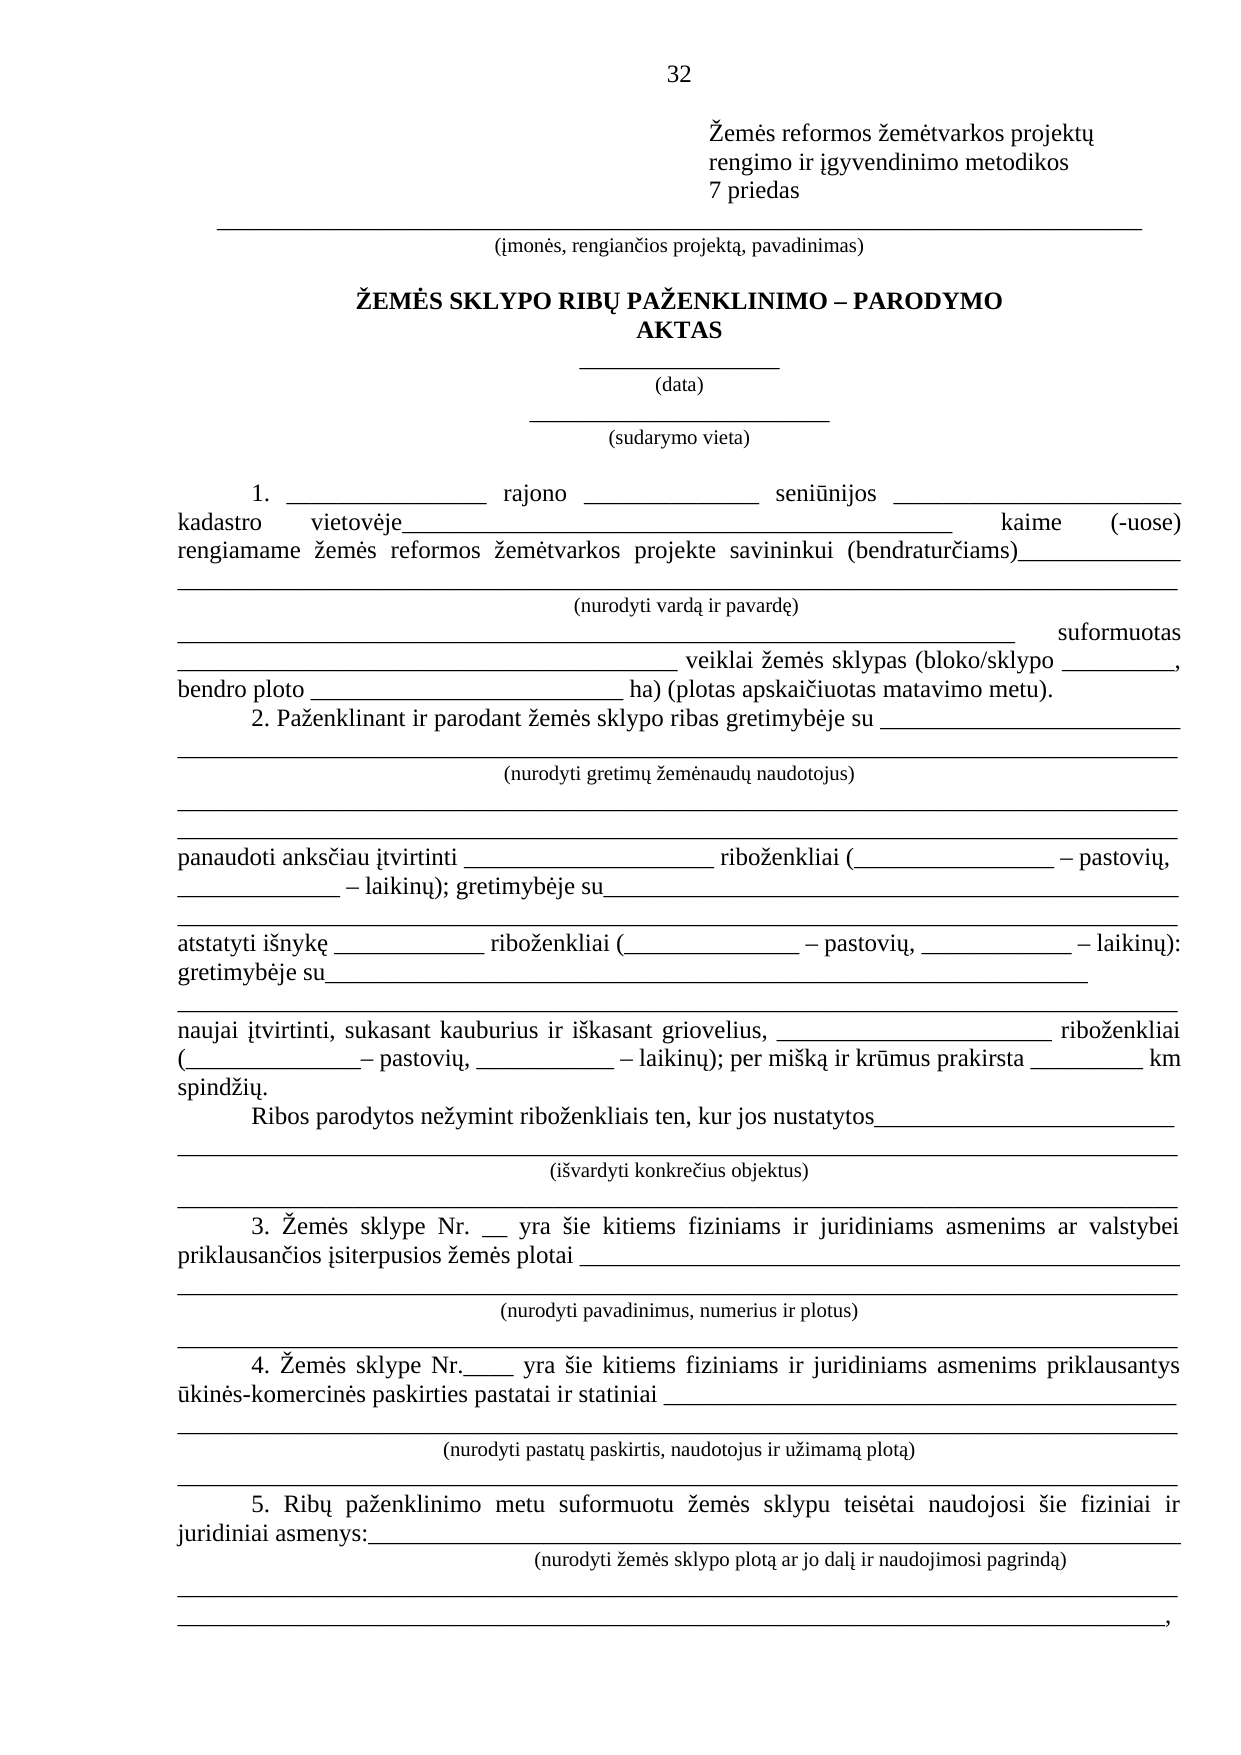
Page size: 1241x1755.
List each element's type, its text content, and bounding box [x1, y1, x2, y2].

text ________________________________________________________________________________ [177, 813, 1181, 842]
text Ribos parodytos nežymint riboženkliais ten, kur jos nustatytos________________________ [177, 1101, 1181, 1130]
text (sudarymo vieta) [177, 425, 1181, 449]
text ________________________________________________________________________________ [177, 1408, 1181, 1437]
text (išvardyti konkrečius objektus) [177, 1158, 1181, 1182]
text ________________________________________________________________________________ [177, 1461, 1181, 1489]
text ________________________________________________________________________________ [177, 1322, 1181, 1350]
text atstatyti išnykę ____________ riboženkliai (______________ – pastovių, ____________ – laikinų): gretimybėje su_____________________________________________________________ [177, 928, 1181, 986]
text (nurodyti žemės sklypo plotą ar jo dalį ir naudojimosi pagrindą) [177, 1547, 1181, 1571]
text (nurodyti gretimų žemėnaudų naudotojus) [177, 761, 1181, 785]
text 2. Paženklinant ir parodant žemės sklypo ribas gretimybėje su ________________________ ________________________________________________________________________________ [177, 703, 1181, 761]
text ________________________________________________________________________________ [177, 1571, 1181, 1600]
text ________________ [177, 343, 1181, 372]
text ___________________________________________________________________ suformuotas ________________________________________ veiklai žemės sklypas (bloko/sklypo _________, bendro ploto _________________________ ha) (plotas apskaičiuotas matavimo metu). [177, 617, 1181, 703]
text panaudoti anksčiau įtvirtinti ____________________ riboženkliai (________________ – pastovių, _____________ – laikinų); gretimybėje su______________________________________________ [177, 842, 1181, 900]
text naujai įtvirtinti, sukasant kauburius ir iškasant griovelius, ______________________ riboženkliai (______________– pastovių, ___________ – laikinų); per mišką ir krūmus prakirsta _________ km spindžių. [177, 1015, 1181, 1101]
text 7 priedas [177, 176, 1181, 204]
text __________________________________________________________________________ [177, 204, 1181, 233]
text ________________________________________________________________________________ [177, 785, 1181, 813]
text (nurodyti pavadinimus, numerius ir plotus) [177, 1297, 1181, 1322]
text ________________________________________________________________________________ [177, 1130, 1181, 1158]
text (data) [177, 372, 1181, 396]
text 5. Ribų paženklinimo metu suformuotu žemės sklypu teisėtai naudojosi šie fiziniai ir juridiniai asmenys:_________________________________________________________________ [177, 1489, 1181, 1547]
text (nurodyti vardą ir pavardę) [177, 593, 1181, 617]
text (įmonės, rengiančios projektą, pavadinimas) [177, 233, 1181, 257]
text ________________________________________________________________________________ [177, 1182, 1181, 1211]
text _______________________________________________________________________________, [177, 1600, 1181, 1628]
text ________________________________________________________________________________ [177, 1269, 1181, 1297]
text ________________________________________________________________________________ [177, 900, 1181, 928]
text ________________________________________________________________________________ [177, 986, 1181, 1015]
text rengimo ir įgyvendinimo metodikos [177, 147, 1181, 176]
text AKTAS [177, 315, 1181, 343]
text 4. Žemės sklype Nr.____ yra šie kitiems fiziniams ir juridiniams asmenims priklausantys ūkinės-komercinės paskirties pastatai ir statiniai _________________________________________ [177, 1350, 1181, 1408]
text 3. Žemės sklype Nr. __ yra šie kitiems fiziniams ir juridiniams asmenims ar valstybei priklausančios įsiterpusios žemės plotai ________________________________________________ [177, 1211, 1181, 1269]
text ________________________ [177, 396, 1181, 425]
text 1. ________________ rajono ______________ seniūnijos _______________________ kadastro vietovėje____________________________________________ kaime (-uose) rengiamame žemės reformos žemėtvarkos projekte savininkui (bendraturčiams)_____________ ________________________________________________________________________________ [177, 478, 1181, 593]
text (nurodyti pastatų paskirtis, naudotojus ir užimamą plotą) [177, 1437, 1181, 1461]
text Žemės sklypo ribų paženklinimo – parodymo [177, 286, 1181, 315]
text Žemės reformos žemėtvarkos projektų [709, 118, 1181, 147]
